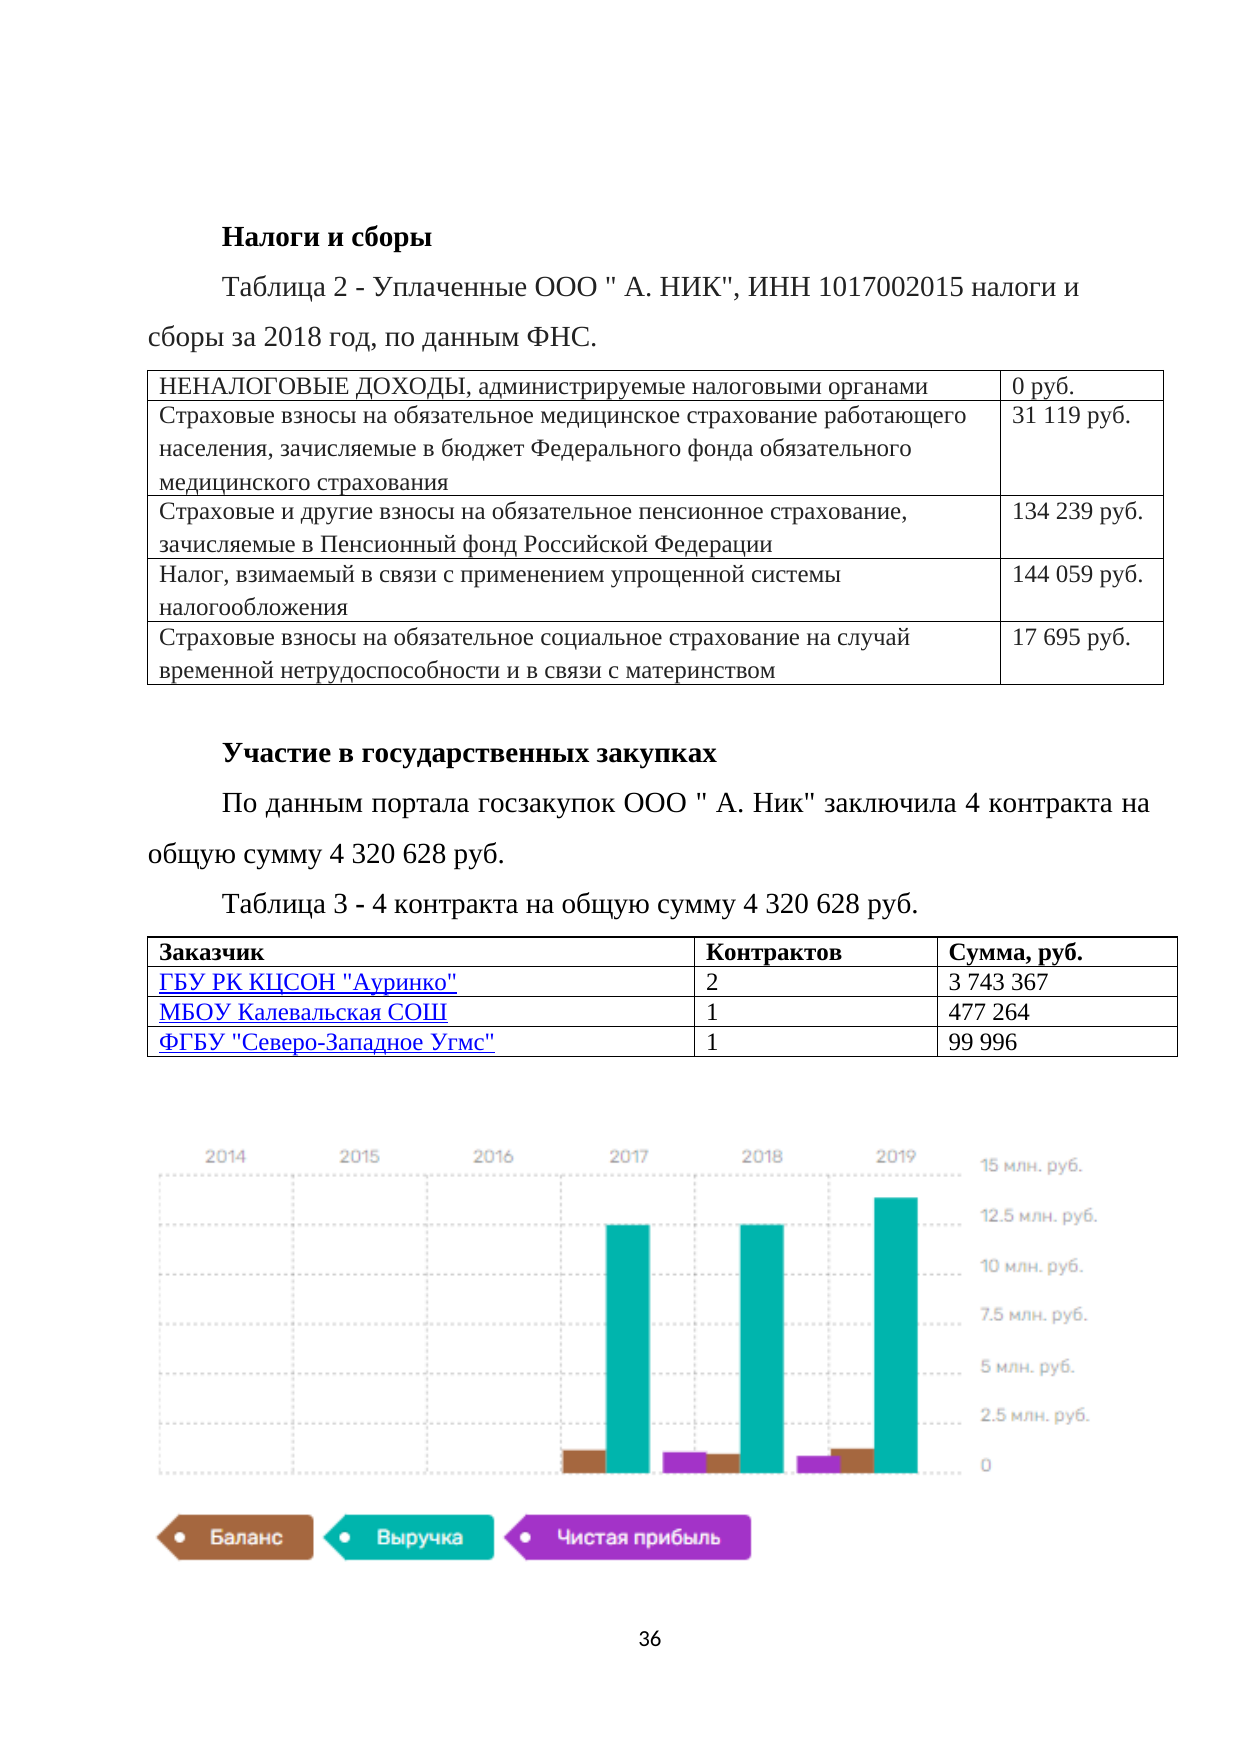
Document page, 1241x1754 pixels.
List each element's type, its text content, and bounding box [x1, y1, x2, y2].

table_cell 3 743 367 [938, 967, 1177, 996]
table_cell 31 119 руб. [1001, 401, 1163, 495]
table_cell МБОУ Калевальская СОШ [148, 997, 694, 1026]
text Участие в государственных закупках [148, 735, 1152, 769]
text По данным портала госзакупок ООО " А. Ник" заключила 4 контракта на общую сумму 4 320 628 руб. [148, 785, 1152, 869]
table_cell ГБУ РК КЦСОН "Ауринко" [148, 967, 694, 996]
table_header Контрактов [695, 938, 937, 966]
table_header НЕНАЛОГОВЫЕ ДОХОДЫ, администрируемые налоговыми органами [148, 371, 1000, 399]
table_cell 99 996 [938, 1027, 1177, 1056]
table_cell Налог, взимаемый в связи с применением упрощенной системы налогообложения [148, 559, 1000, 621]
table_cell 17 695 руб. [1001, 622, 1163, 684]
table_cell Страховые взносы на обязательное медицинское страхование работающего населения, зачисляемые в бюджет Федерального фонда обязательного медицинского страхования [148, 401, 1000, 495]
table_header Заказчик [148, 938, 694, 966]
table_cell 134 239 руб. [1001, 496, 1163, 558]
table_cell 144 059 руб. [1001, 559, 1163, 621]
text Таблица 3 - 4 контракта на общую сумму 4 320 628 руб. [148, 886, 1152, 919]
table_header Сумма, руб. [938, 938, 1177, 966]
subtitle Налоги и сборы [148, 219, 1152, 252]
table_cell 1 [695, 1027, 937, 1056]
table_cell Страховые и другие взносы на обязательное пенсионное страхование, зачисляемые в Пенсионный фонд Российской Федерации [148, 496, 1000, 558]
table_cell 1 [695, 997, 937, 1026]
table_header 0 руб. [1001, 371, 1163, 399]
picture [147, 1106, 426, 1579]
text Таблица 2 - Уплаченные ООО " А. НИК", ИНН 1017002015 налоги и сборы за 2018 год, по данным ФНС. [148, 269, 1152, 353]
table_cell 2 [695, 967, 937, 996]
table_cell ФГБУ "Северо-Западное Угмс" [148, 1027, 694, 1056]
table_cell Страховые взносы на обязательное социальное страхование на случай временной нетрудоспособности и в связи с материнством [148, 622, 1000, 684]
table_cell 477 264 [938, 997, 1177, 1026]
